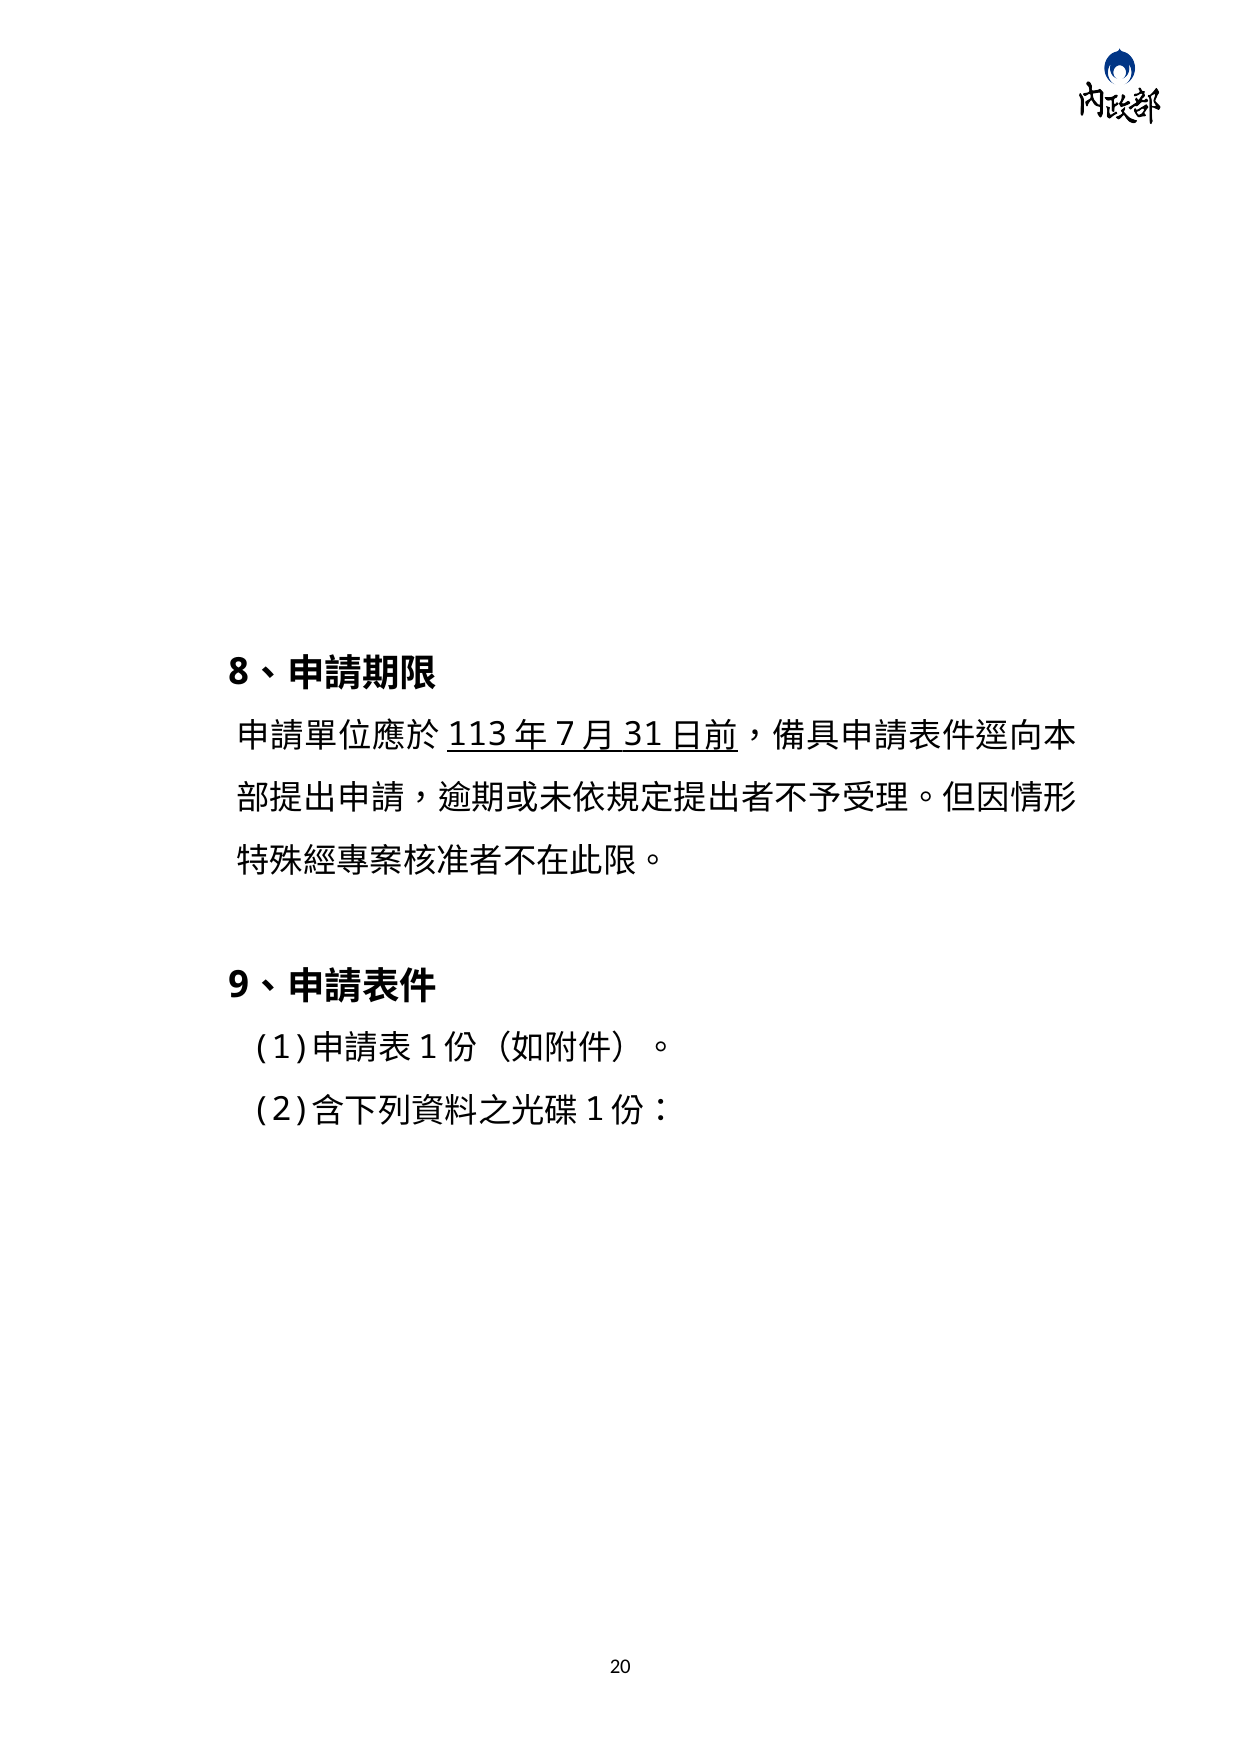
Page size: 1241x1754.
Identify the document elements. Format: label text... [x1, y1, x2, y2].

list 申請表件 [227, 941, 1078, 1003]
list 申請表1份（如附件）。 [251, 1003, 1078, 1066]
list 申請期限 [227, 628, 1078, 691]
list 含下列資料之光碟1份： [251, 1066, 1078, 1128]
text 申請單位應於113年7月31日前，備具申請表件逕向本部提出申請，逾期或未依規定提出者不予受理。但因情形特殊經專案核准者不在此限。 [236, 691, 1078, 878]
